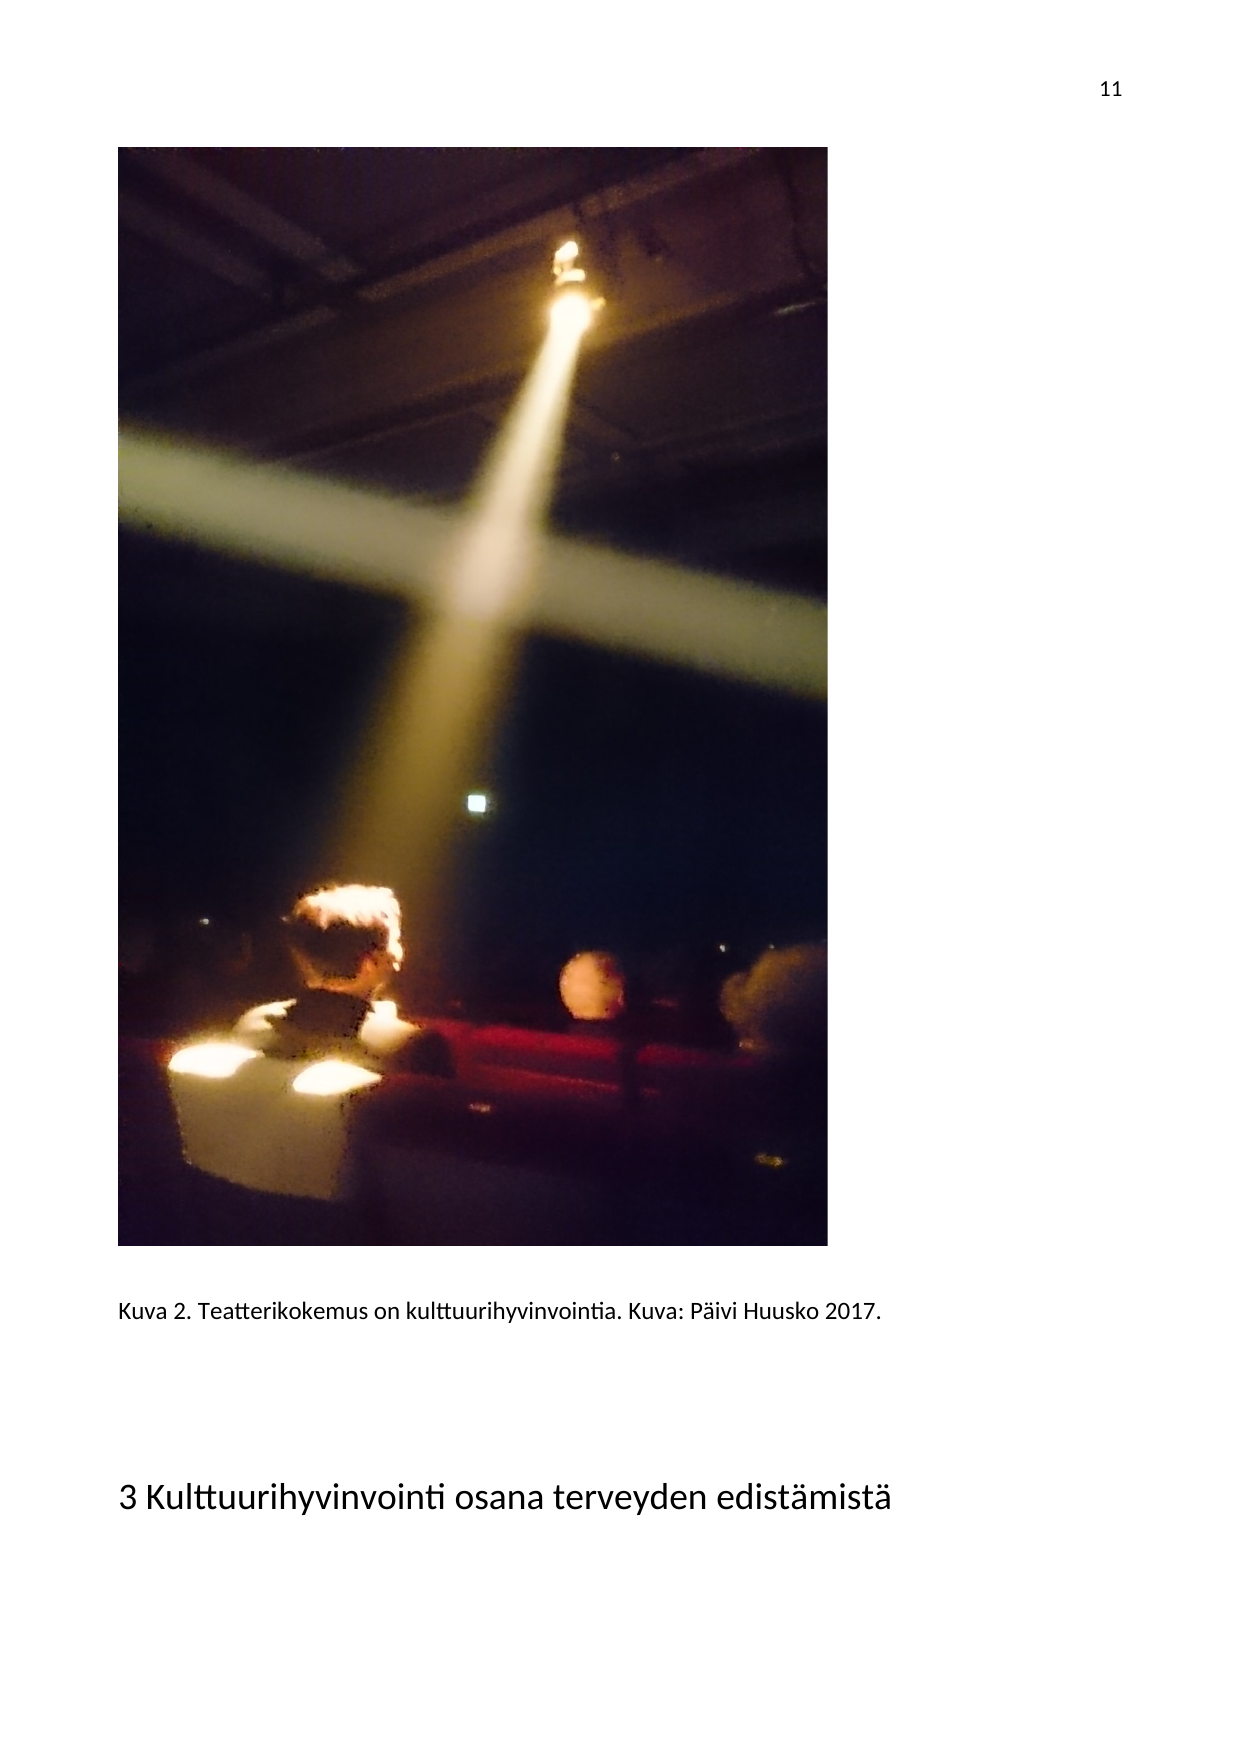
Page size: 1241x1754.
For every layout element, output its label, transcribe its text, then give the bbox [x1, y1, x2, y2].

text 3 Kulttuurihyvinvointi osana terveyden edistämistä [118, 1473, 1122, 1519]
text Kuva 2. Teatterikokemus on kulttuurihyvinvointia. Kuva: Päivi Huusko 2017. [118, 1295, 1122, 1326]
